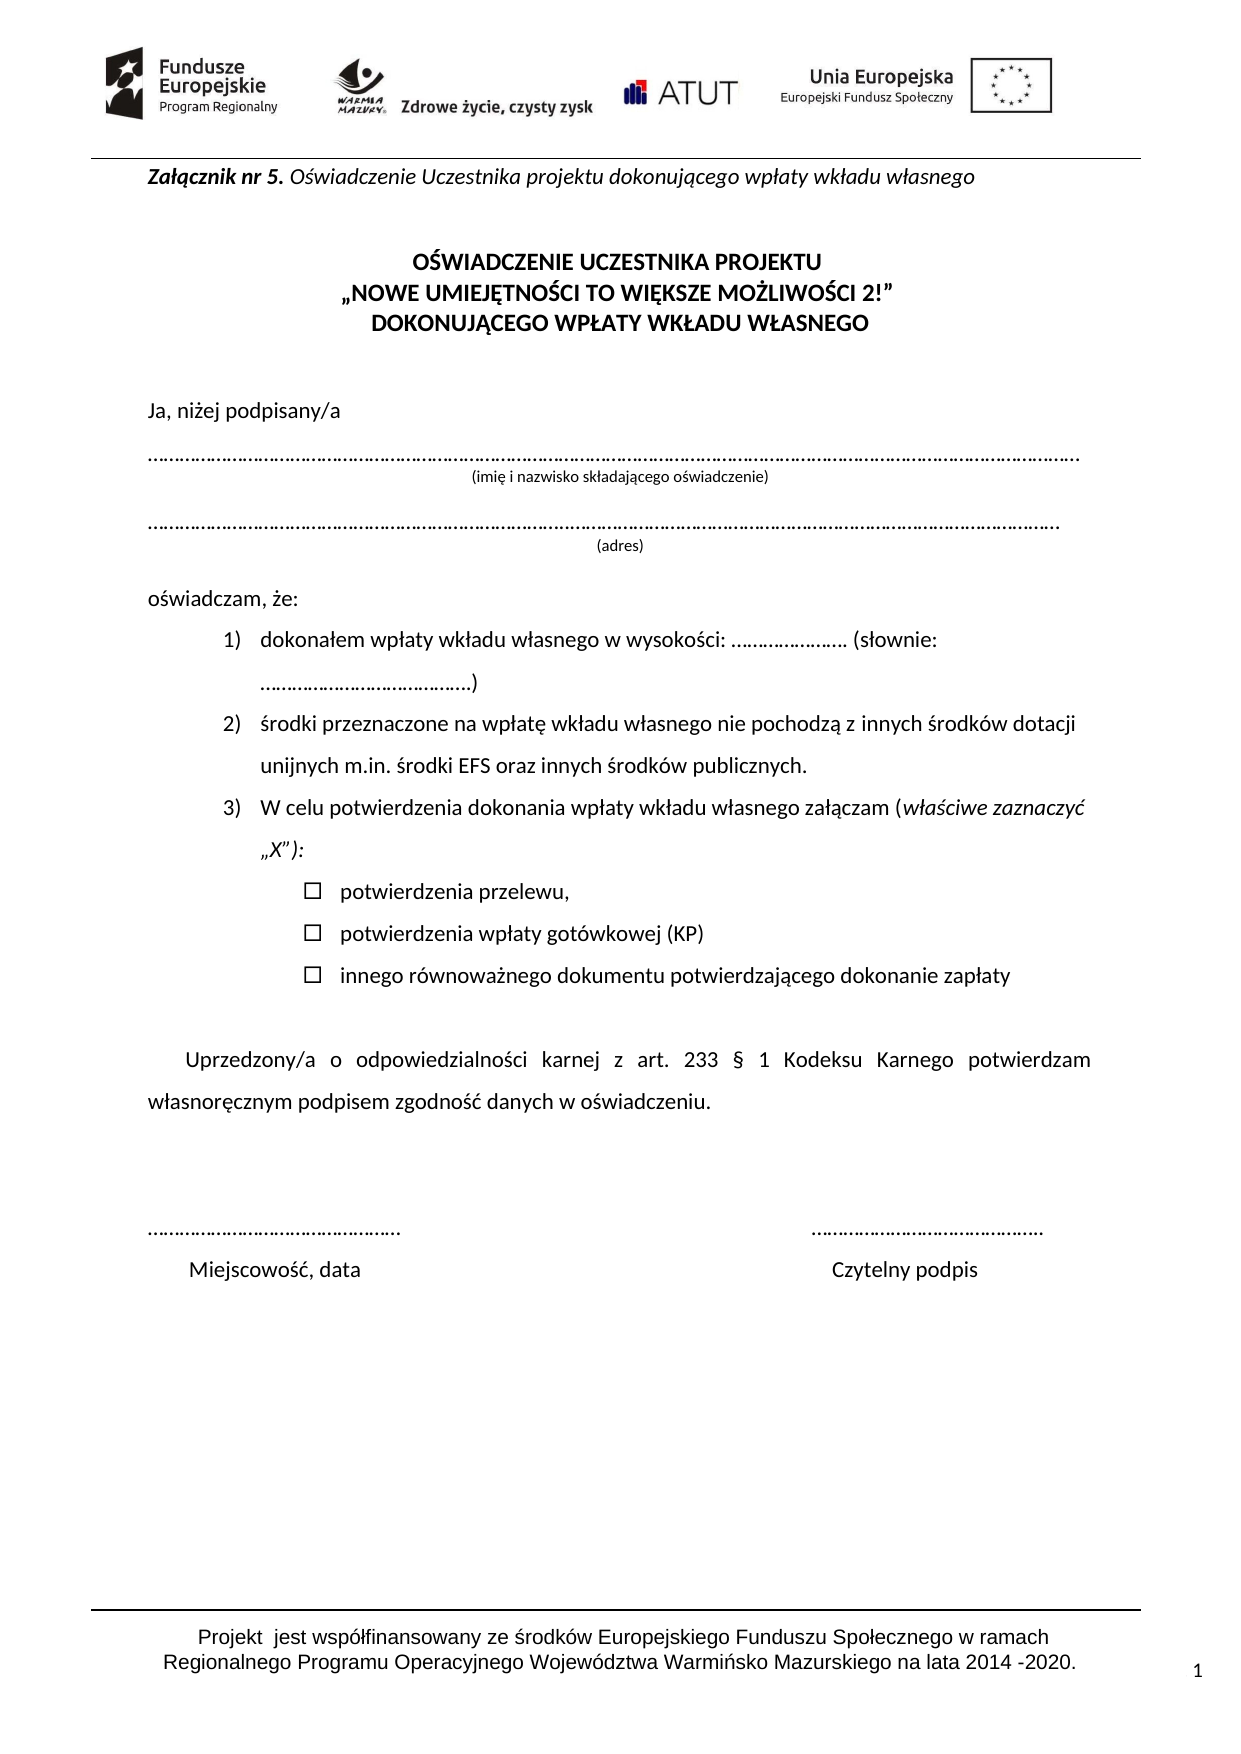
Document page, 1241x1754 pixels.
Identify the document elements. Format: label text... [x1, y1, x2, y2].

text Załącznik nr 5. Oświadczenie Uczestnika projektu dokonującego wpłaty wkładu własnego [148, 162, 1092, 191]
text DOKONUJĄCEGO WPŁATY WKŁADU WŁASNEGO [148, 308, 1092, 338]
text Ja, niżej podpisany/a [148, 397, 1092, 425]
text OŚWIADCZENIE UCZESTNIKA PROJEKTU [148, 247, 1092, 277]
text Uprzedzony/a o odpowiedzialności karnej z art. 233 § 1 Kodeksu Karnego potwierdzam własnoręcznym podpisem zgodność danych w oświadczeniu. [148, 1045, 1092, 1115]
list potwierdzenia wpłaty gotówkowej (KP) [302, 919, 1092, 947]
text …………………………………………………………………………………………………………………………………………………………… [148, 439, 1092, 467]
text Miejscowość, data Czytelny podpis [148, 1255, 1092, 1283]
list potwierdzenia przelewu, [302, 877, 1092, 906]
text (imię i nazwisko składającego oświadczenie) [148, 467, 1092, 487]
list środki przeznaczone na wpłatę wkładu własnego nie pochodzą z innych środków dotacji unijnych m.in. środki EFS oraz innych środków publicznych. [223, 709, 1092, 779]
text ………………………………………… …………………………………….. [148, 1213, 1092, 1241]
list innego równoważnego dokumentu potwierdzającego dokonanie zapłaty [302, 961, 1092, 989]
text (adres) [148, 535, 1092, 556]
text ……………………………………………………………………..………………………………………………………………………………… [148, 507, 1092, 535]
text „NOWE UMIEJĘTNOŚCI TO WIĘKSZE MOŻLIWOŚCI 2!” [148, 277, 1092, 308]
list W celu potwierdzenia dokonania wpłaty wkładu własnego załączam (właściwe zaznaczyć „X”): [223, 793, 1092, 863]
list dokonałem wpłaty wkładu własnego w wysokości: …………………. (słownie: ………………………………….) [223, 626, 1092, 696]
text oświadczam, że: [148, 584, 1092, 612]
